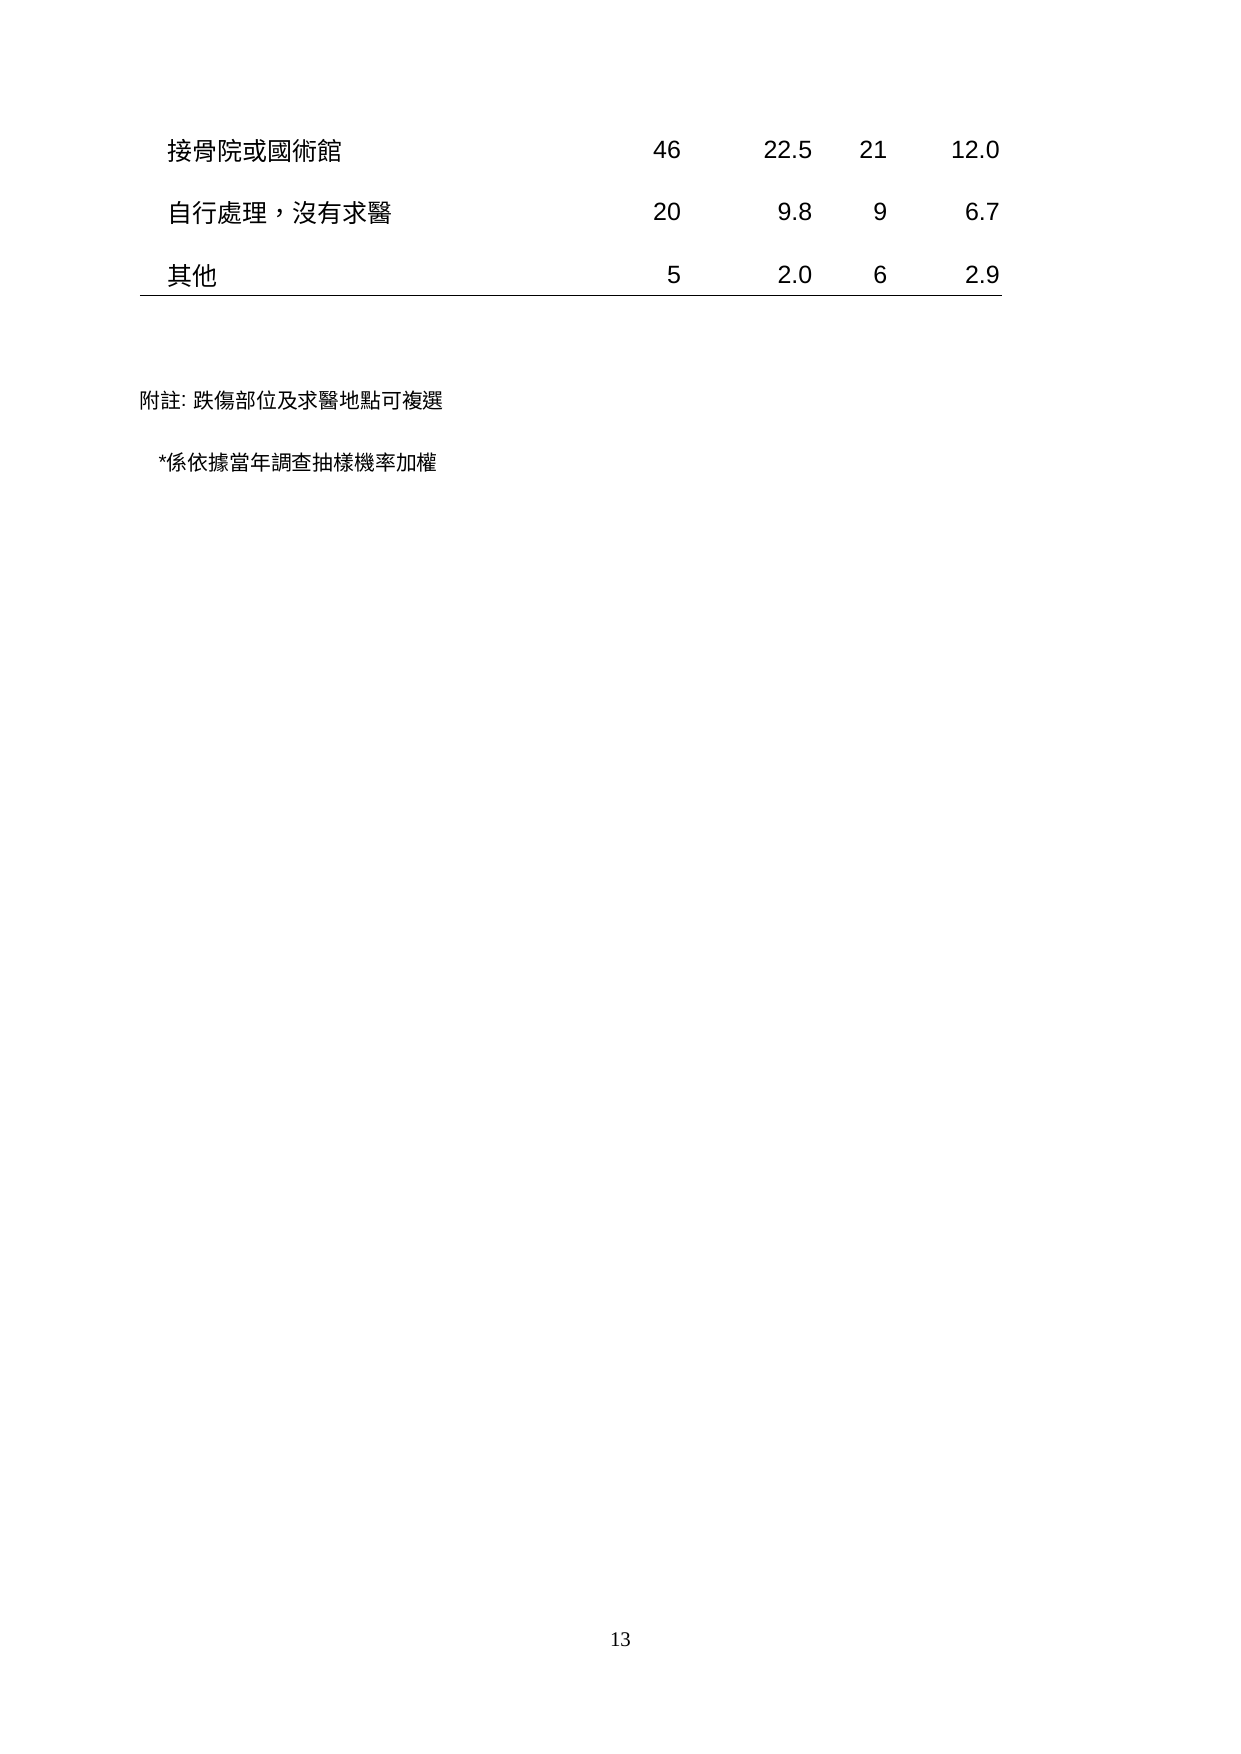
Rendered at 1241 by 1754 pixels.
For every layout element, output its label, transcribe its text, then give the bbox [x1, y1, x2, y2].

table_cell 接骨院或國術館 [140, 108, 608, 170]
table_cell 其他 [140, 233, 608, 295]
table_cell 2.9 [890, 233, 1002, 295]
table_cell 20 [609, 170, 683, 233]
table_cell 22.5 [684, 108, 815, 170]
table_cell 46 [609, 108, 683, 170]
text 附註: 跌傷部位及求醫地點可複選 [118, 358, 1122, 420]
table_cell 2.0 [684, 233, 815, 295]
table_cell 9.8 [684, 170, 815, 233]
table_cell 12.0 [890, 108, 1002, 170]
table_cell 9 [815, 170, 890, 233]
table_cell 6.7 [890, 170, 1002, 233]
table_cell 21 [815, 108, 890, 170]
table_cell 5 [609, 233, 683, 295]
text *係依據當年調查抽樣機率加權 [118, 420, 1122, 483]
table_cell 自行處理，沒有求醫 [140, 170, 608, 233]
table_cell 6 [815, 233, 890, 295]
